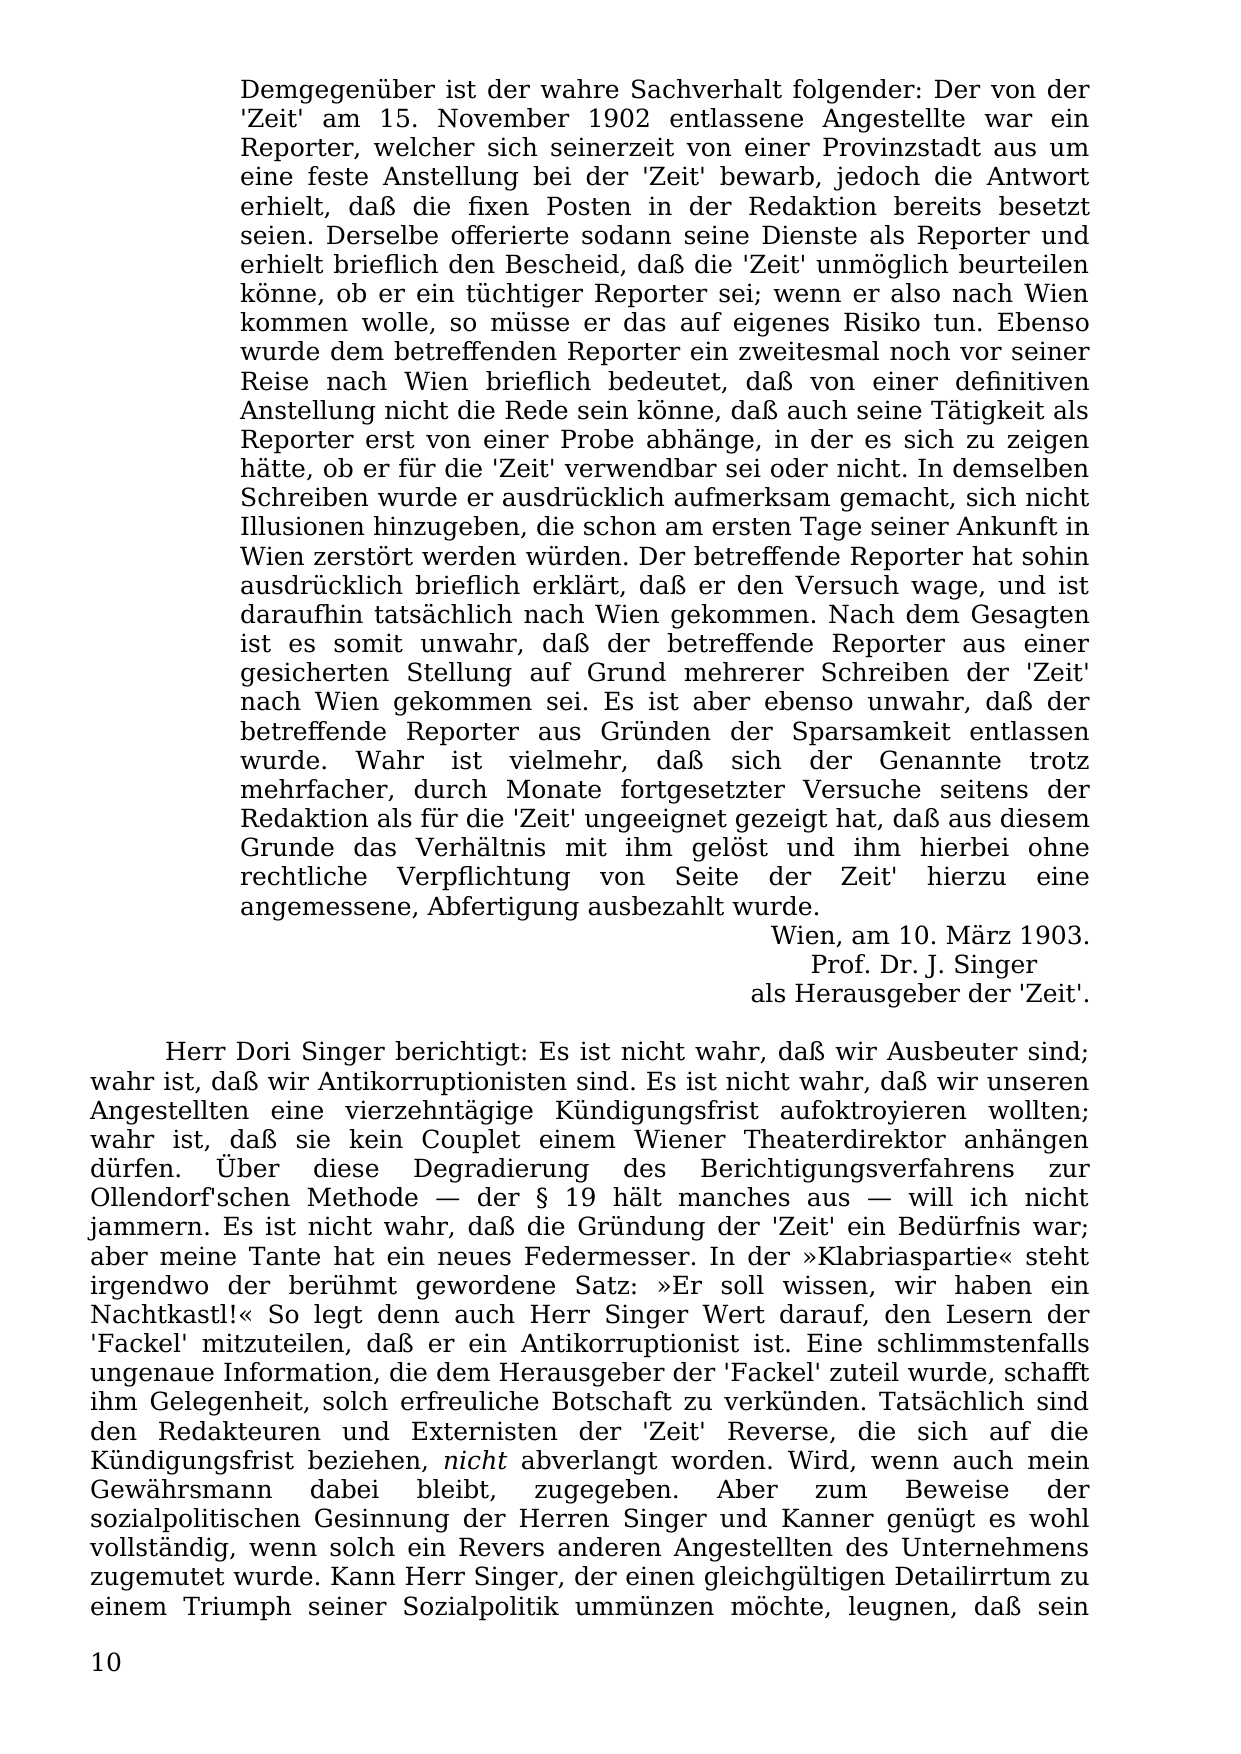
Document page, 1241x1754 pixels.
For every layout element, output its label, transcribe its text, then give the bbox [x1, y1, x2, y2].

text Prof. Dr. J. Singer [90, 950, 1091, 979]
text als Herausgeber der 'Zeit'. [90, 979, 1091, 1008]
text Wien, am 10. März 1903. [90, 921, 1091, 950]
text Herr Dori Singer berichtigt: Es ist nicht wahr, daß wir Ausbeuter sind; wahr ist, daß wir Antikorruptionisten sind. Es ist nicht wahr, daß wir unseren Angestellten eine vierzehntägige Kündigungsfrist aufoktroyieren wollten; wahr ist, daß sie kein Couplet einem Wiener Theaterdirektor anhängen dürfen. Über diese Degradierung des Berichtigungsverfahrens zur Ollendorf'schen Methode — der § 19 hält manches aus — will ich nicht jammern. Es ist nicht wahr, daß die Gründung der 'Zeit' ein Bedürfnis war; aber meine Tante hat ein neues Federmesser. In der »Klabriaspartie« steht irgendwo der berühmt gewordene Satz: »Er soll wissen, wir haben ein Nachtkastl!« So legt denn auch Herr Singer Wert darauf, den Lesern der 'Fackel' mitzuteilen, daß er ein Antikorruptionist ist. Eine schlimmstenfalls ungenaue Information, die dem Herausgeber der 'Fackel' zuteil wurde, schafft ihm Gelegenheit, solch erfreuliche Botschaft zu verkünden. Tatsächlich sind den Redakteuren und Externisten der 'Zeit' Reverse, die sich auf die Kündigungsfrist beziehen, nicht abverlangt worden. Wird, wenn auch mein Gewährsmann dabei bleibt, zugegeben. Aber zum Beweise der sozialpolitischen Gesinnung der Herren Singer und Kanner genügt es wohl vollständig, wenn solch ein Revers anderen Angestellten des Unternehmens zugemutet wurde. Kann Herr Singer, der einen gleichgültigen Detailirrtum zu einem Triumph seiner Sozialpolitik ummünzen möchte, leugnen, daß sein [90, 1037, 1091, 1621]
text Demgegenüber ist der wahre Sachverhalt folgender: Der von der 'Zeit' am 15. November 1902 entlassene Angestellte war ein Reporter, welcher sich seinerzeit von einer Provinzstadt aus um eine feste Anstellung bei der 'Zeit' bewarb, jedoch die Antwort erhielt, daß die fixen Posten in der Redaktion bereits besetzt seien. Derselbe offerierte sodann seine Dienste als Reporter und erhielt brieflich den Bescheid, daß die 'Zeit' unmöglich beurteilen könne, ob er ein tüchtiger Reporter sei; wenn er also nach Wien kommen wolle, so müsse er das auf eigenes Risiko tun. Ebenso wurde dem betreffenden Reporter ein zweitesmal noch vor seiner Reise nach Wien brieflich bedeutet, daß von einer definitiven Anstellung nicht die Rede sein könne, daß auch seine Tätigkeit als Reporter erst von einer Probe abhänge, in der es sich zu zeigen hätte, ob er für die 'Zeit' verwendbar sei oder nicht. In demselben Schreiben wurde er ausdrücklich aufmerksam gemacht, sich nicht Illusionen hinzugeben, die schon am ersten Tage seiner Ankunft in Wien zerstört werden würden. Der betreffende Reporter hat sohin ausdrücklich brieflich erklärt, daß er den Versuch wage, und ist daraufhin tatsächlich nach Wien gekommen. Nach dem Gesagten ist es somit unwahr, daß der betreffende Reporter aus einer gesicherten Stellung auf Grund mehrerer Schreiben der 'Zeit' nach Wien gekommen sei. Es ist aber ebenso unwahr, daß der betreffende Reporter aus Gründen der Sparsamkeit entlassen wurde. Wahr ist vielmehr, daß sich der Genannte trotz mehrfacher, durch Monate fortgesetzter Versuche seitens der Redaktion als für die 'Zeit' ungeeignet gezeigt hat, daß aus diesem Grunde das Verhältnis mit ihm gelöst und ihm hierbei ohne rechtliche Verpflichtung von Seite der Zeit' hierzu eine angemessene, Abfertigung ausbezahlt wurde. [240, 75, 1091, 921]
